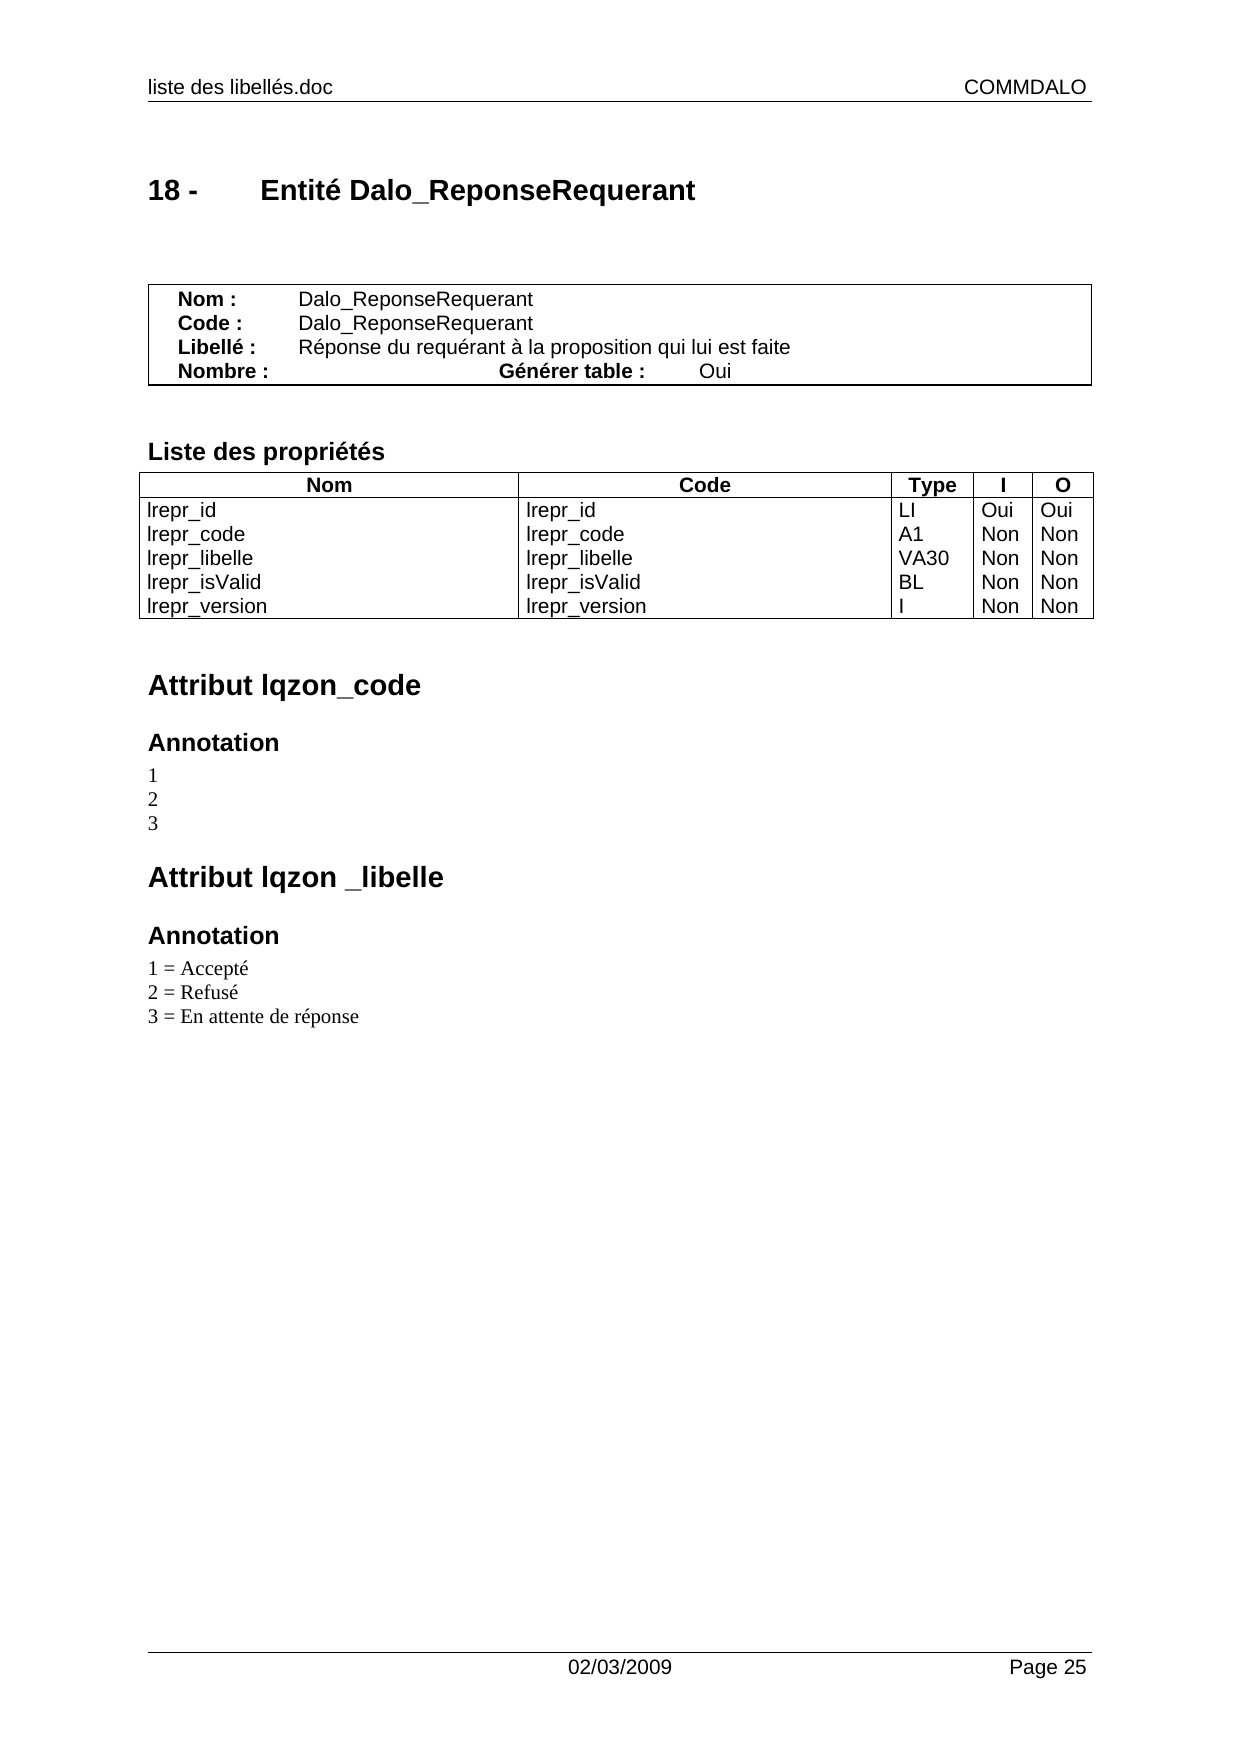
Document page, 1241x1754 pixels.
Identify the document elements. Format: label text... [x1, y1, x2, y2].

table_cell Non [1033, 546, 1093, 569]
text Attribut lqzon _libelle [148, 860, 1092, 894]
table_cell Non [1033, 570, 1093, 593]
table_cell lrepr_isValid [519, 570, 891, 593]
table_cell Non [974, 570, 1032, 593]
table_cell BL [892, 570, 973, 593]
table_cell lrepr_code [519, 522, 891, 546]
table_header I [974, 473, 1032, 497]
table_cell lrepr_id [519, 498, 891, 522]
text Annotation [148, 728, 1092, 757]
table_cell lrepr_libelle [519, 546, 891, 569]
text Annotation [148, 921, 1092, 950]
text 3 = En attente de réponse [148, 1004, 1092, 1028]
table_cell LI [892, 498, 973, 522]
table_cell lrepr_version [519, 594, 891, 617]
table_cell Oui [1033, 498, 1093, 522]
text 3 [148, 811, 1092, 835]
table_cell Oui [974, 498, 1032, 522]
table_cell Non [1033, 522, 1093, 546]
table_cell A1 [892, 522, 973, 546]
table_cell lrepr_libelle [140, 546, 518, 569]
table_cell Non [1033, 594, 1093, 617]
table_cell I [892, 594, 973, 617]
table_header O [1033, 473, 1093, 497]
text Liste des propriétés [148, 437, 1092, 465]
table_cell lrepr_id [140, 498, 518, 522]
table_cell lrepr_code [140, 522, 518, 546]
table_cell Non [974, 594, 1032, 617]
text 1 [148, 763, 1092, 787]
text 2 = Refusé [148, 980, 1092, 1004]
table_cell lrepr_isValid [140, 570, 518, 593]
table_header Nom [140, 473, 518, 497]
text 1 = Accepté [148, 956, 1092, 980]
text 2 [148, 787, 1092, 811]
table_cell VA30 [892, 546, 973, 569]
table_cell Non [974, 546, 1032, 569]
table_cell lrepr_version [140, 594, 518, 617]
list Entité Dalo_ReponseRequerant [148, 173, 1092, 206]
text Attribut lqzon_code [148, 668, 1092, 701]
table_header Code [519, 473, 891, 497]
text Nom : Dalo_ReponseRequerant Code : Dalo_ReponseRequerant Libellé : Réponse du requérant à la proposition qui lui est faite Nombre : Générer table : Oui [149, 285, 1091, 384]
table_cell Non [974, 522, 1032, 546]
table_header Type [892, 473, 973, 497]
